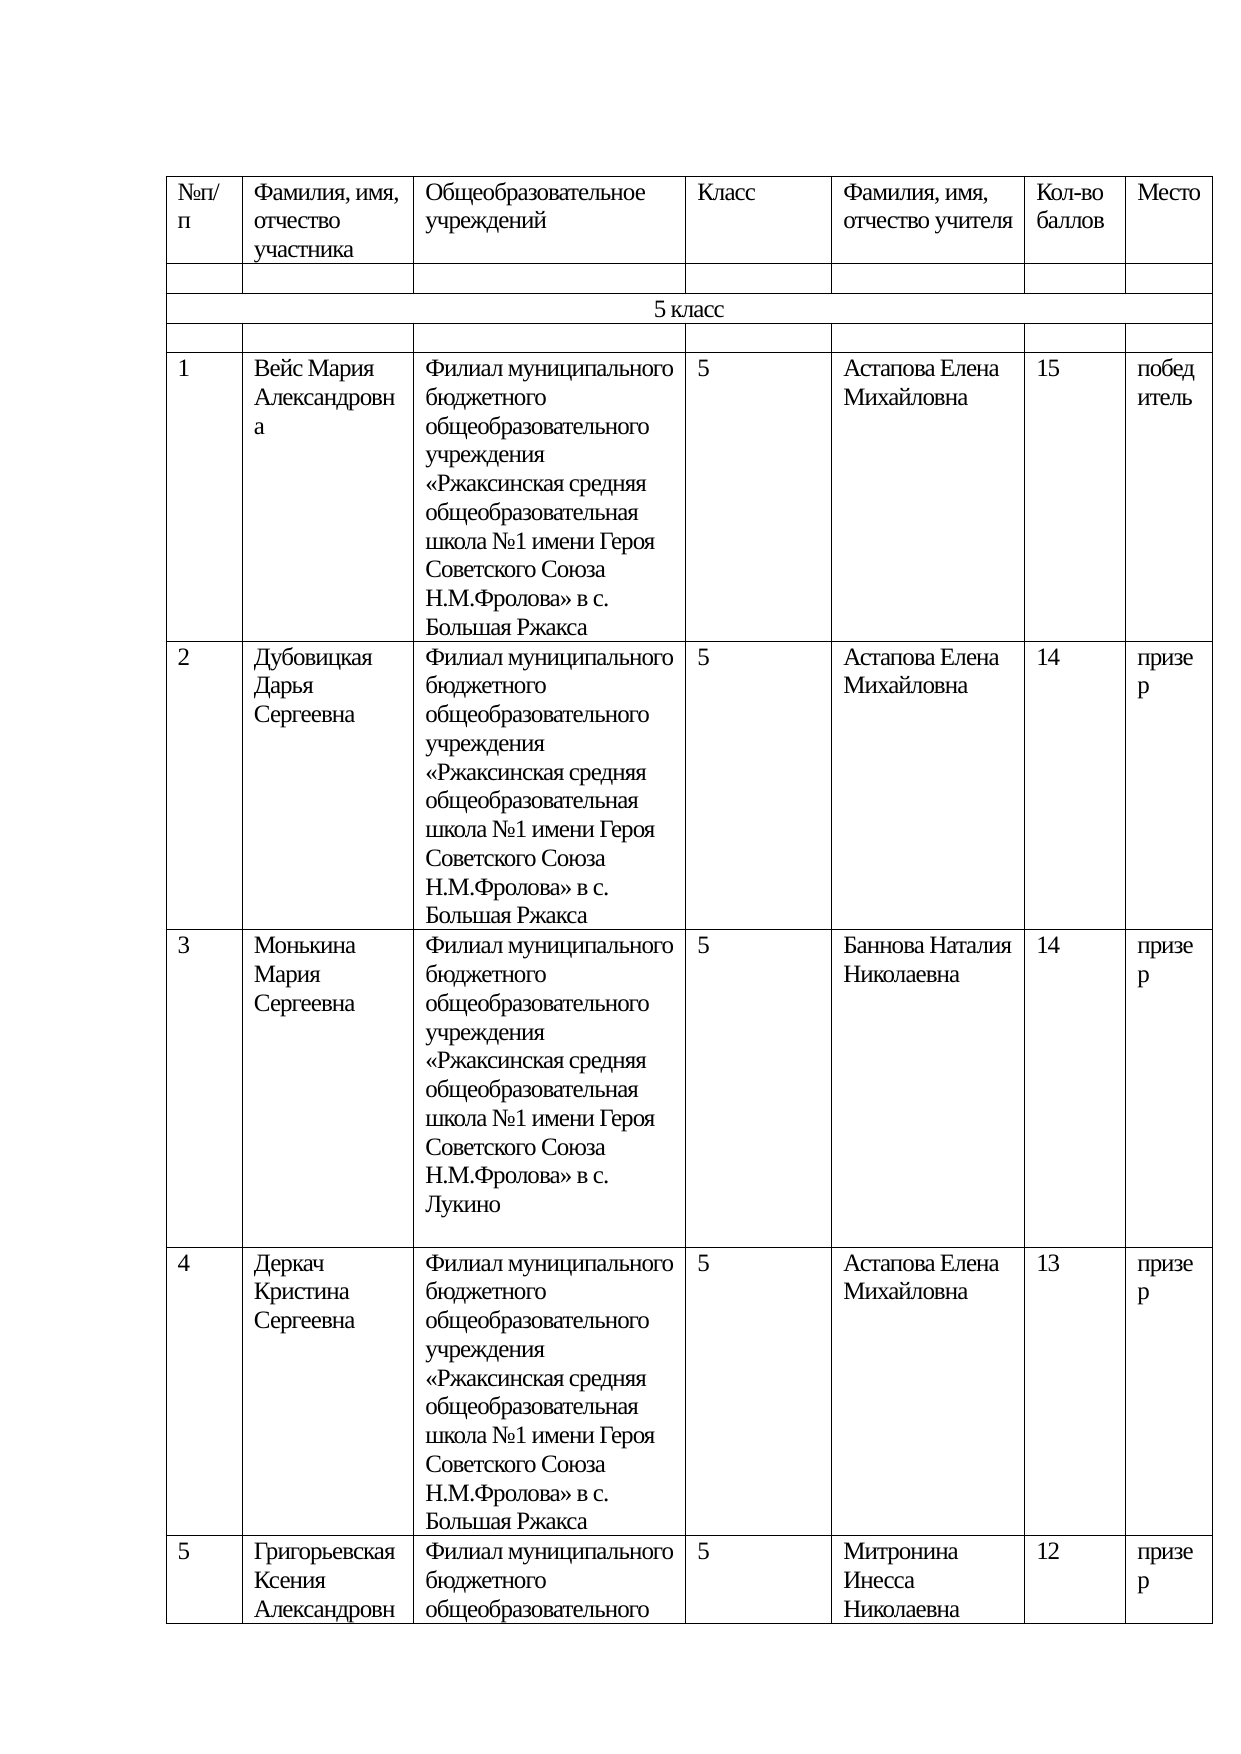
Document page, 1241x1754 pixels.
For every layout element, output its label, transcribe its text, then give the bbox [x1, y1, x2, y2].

table_cell 15 [1025, 353, 1125, 641]
table_cell Дубовицкая Дарья Сергеевна [243, 642, 413, 929]
table_cell призер [1126, 930, 1212, 1247]
table_cell [1126, 264, 1212, 293]
table_header Кол-во баллов [1025, 177, 1125, 263]
table_cell Деркач Кристина Сергеевна [243, 1248, 413, 1535]
table_cell 5 [167, 1536, 242, 1622]
table_header №п/п [167, 177, 242, 263]
table_cell 14 [1025, 930, 1125, 1247]
table_cell 1 [167, 353, 242, 641]
table_cell [243, 324, 413, 352]
table_cell 14 [1025, 642, 1125, 929]
table_header Фамилия, имя, отчество учителя [832, 177, 1024, 263]
table_cell Филиал муниципального бюджетного общеобразовательного учреждения «Ржаксинская средняя общеобразовательная школа №1 имени Героя Советского Союза Н.М.Фролова» в с. Лукино [414, 930, 685, 1247]
table_cell 4 [167, 1248, 242, 1535]
table_cell призер [1126, 1248, 1212, 1535]
table_cell призер [1126, 1536, 1212, 1622]
table_cell [414, 264, 685, 293]
table_cell [243, 264, 413, 293]
table_cell 5 [686, 353, 831, 641]
table_cell [1025, 324, 1125, 352]
table_cell 13 [1025, 1248, 1125, 1535]
table_cell [686, 324, 831, 352]
table_header Фамилия, имя, отчество участника [243, 177, 413, 263]
table_cell 5 [686, 642, 831, 929]
table_cell [1025, 264, 1125, 293]
table_cell Астапова Елена Михайловна [832, 1248, 1024, 1535]
table_cell Митронина Инесса Николаевна [832, 1536, 1024, 1622]
table_cell победитель [1126, 353, 1212, 641]
table_cell призер [1126, 642, 1212, 929]
table_cell Вейс Мария Александровна [243, 353, 413, 641]
table_cell 5 [686, 1248, 831, 1535]
table_cell Баннова Наталия Николаевна [832, 930, 1024, 1247]
table_cell [832, 324, 1024, 352]
table_cell [686, 264, 831, 293]
table_cell 5 [686, 1536, 831, 1622]
table_cell 5 [686, 930, 831, 1247]
table_cell [1126, 324, 1212, 352]
table_header Место [1126, 177, 1212, 263]
table_cell Астапова Елена Михайловна [832, 642, 1024, 929]
table_cell [167, 324, 242, 352]
table_cell [832, 264, 1024, 293]
table_cell 2 [167, 642, 242, 929]
table_cell Григорьевская Ксения Александровн [243, 1536, 413, 1622]
table_cell Астапова Елена Михайловна [832, 353, 1024, 641]
table_cell [167, 264, 242, 293]
table_cell Филиал муниципального бюджетного общеобразовательного учреждения «Ржаксинская средняя общеобразовательная школа №1 имени Героя Советского Союза Н.М.Фролова» в с. Большая Ржакса [414, 353, 685, 641]
table_cell Филиал муниципального бюджетного общеобразовательного учреждения «Ржаксинская средняя общеобразовательная школа №1 имени Героя Советского Союза Н.М.Фролова» в с. Большая Ржакса [414, 642, 685, 929]
table_cell [414, 324, 685, 352]
table_cell 12 [1025, 1536, 1125, 1622]
table_cell Монькина Мария Сергеевна [243, 930, 413, 1247]
table_header Общеобразовательное учреждений [414, 177, 685, 263]
table_cell 3 [167, 930, 242, 1247]
table_header Класс [686, 177, 831, 263]
table_cell 5 класс [167, 294, 1212, 322]
